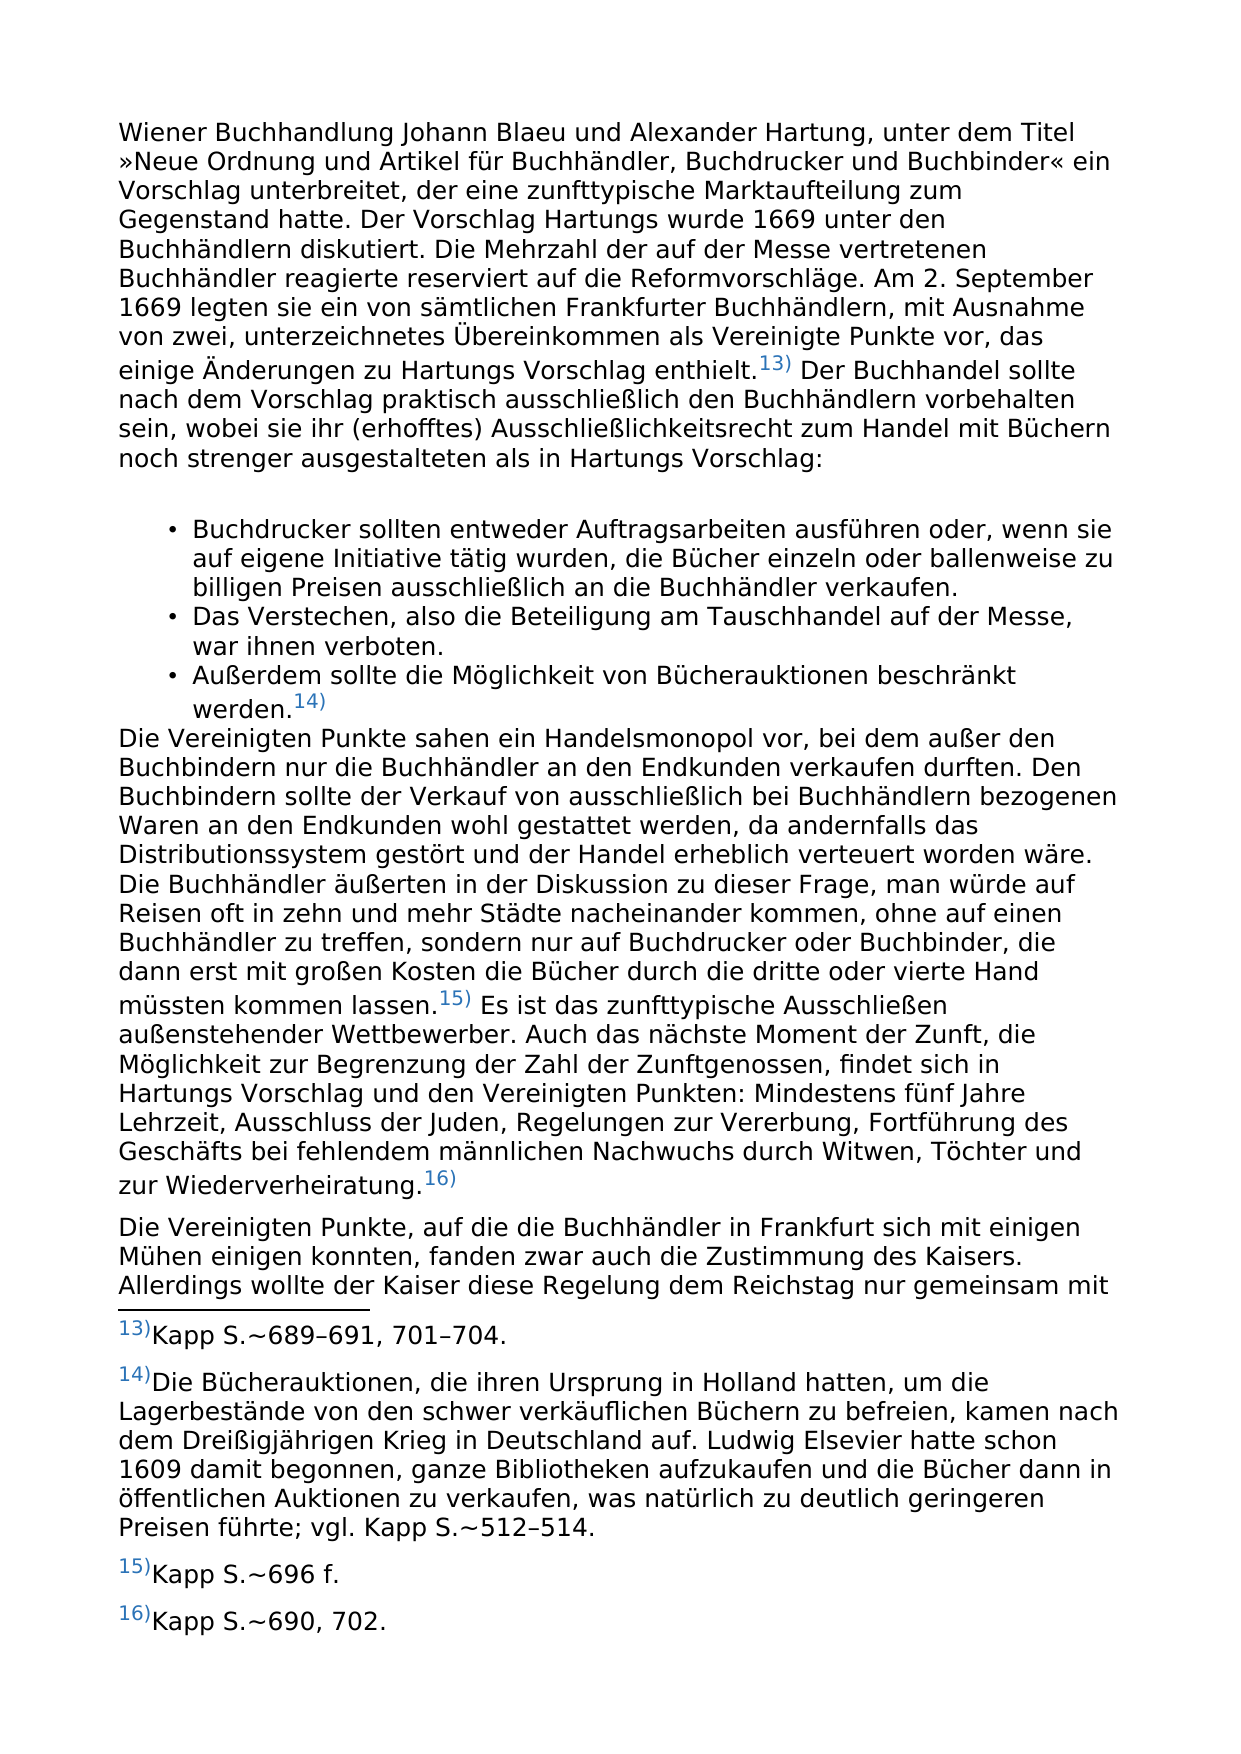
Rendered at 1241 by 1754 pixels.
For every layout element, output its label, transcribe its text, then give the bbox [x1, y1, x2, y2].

text Die Vereinigten Punkte sahen ein Handelsmonopol vor, bei dem außer den Buchbindern nur die Buchhändler an den Endkunden verkaufen durften. Den Buchbindern sollte der Verkauf von ausschließlich bei Buchhändlern bezogenen Waren an den Endkunden wohl gestattet werden, da andernfalls das Distributionssystem gestört und der Handel erheblich verteuert worden wäre. Die Buchhändler äußerten in der Diskussion zu dieser Frage, man würde auf Reisen oft in zehn und mehr Städte nacheinander kommen, ohne auf einen Buchhändler zu treffen, sondern nur auf Buchdrucker oder Buchbinder, die dann erst mit großen Kosten die Bücher durch die dritte oder vierte Hand müssten kommen lassen. Es ist das zunfttypische Ausschließen außenstehender Wettbewerber. Auch das nächste Moment der Zunft, die Möglichkeit zur Begrenzung der Zahl der Zunftgenossen, findet sich in Hartungs Vorschlag und den Vereinigten Punkten: Mindestens fünf Jahre Lehrzeit, Ausschluss der Juden, Regelungen zur Vererbung, Fortführung des Geschäfts bei fehlendem männlichen Nachwuchs durch Witwen, Töchter und zur Wiederverheiratung. [118, 724, 1122, 1201]
text Kapp S.~689–691, 701–704. [118, 1316, 1122, 1350]
text Die Vereinigten Punkte, auf die die Buchhändler in Frankfurt sich mit einigen Mühen einigen konnten, fanden zwar auch die Zustimmung des Kaisers. Allerdings wollte der Kaiser diese Regelung dem Reichstag nur gemeinsam mit [118, 1213, 1122, 1301]
list Die Bücherauktionen, die ihren Ursprung in Holland hatten, um die Lagerbestände von den schwer verkäuflichen Büchern zu befreien, kamen nach dem Dreißigjährigen Krieg in Deutschland auf. Ludwig Elsevier hatte schon 1609 damit begonnen, ganze Bibliotheken aufzukaufen und die Bücher dann in öffentlichen Auktionen zu verkaufen, was natürlich zu deutlich geringeren Preisen führte; vgl. Kapp S.~512–514. [118, 1363, 1122, 1543]
text Kapp S.~690, 702. [118, 1602, 1122, 1636]
list Buchdrucker sollten entweder Auftragsarbeiten ausführen oder, wenn sie auf eigene Initiative tätig wurden, die Bücher einzeln oder ballenweise zu billigen Preisen ausschließlich an die Buchhändler verkaufen. [177, 515, 1122, 602]
text Wiener Buchhandlung Johann Blaeu und Alexander Hartung, unter dem Titel »Neue Ordnung und Artikel für Buchhändler, Buchdrucker und Buchbinder« ein Vorschlag unterbreitet, der eine zunfttypische Marktaufteilung zum Gegenstand hatte. Der Vorschlag Hartungs wurde 1669 unter den Buchhändlern diskutiert. Die Mehrzahl der auf der Messe vertretenen Buchhändler reagierte reserviert auf die Reformvorschläge. Am 2. September 1669 legten sie ein von sämtlichen Frankfurter Buchhändlern, mit Ausnahme von zwei, unterzeichnetes Übereinkommen als Vereinigte Punkte vor, das einige Änderungen zu Hartungs Vorschlag enthielt. Der Buchhandel sollte nach dem Vorschlag praktisch ausschließlich den Buchhändlern vorbehalten sein, wobei sie ihr (erhofftes) Ausschließlichkeitsrecht zum Handel mit Büchern noch strenger ausgestalteten als in Hartungs Vorschlag: [118, 118, 1122, 473]
list Das Verstechen, also die Beteiligung am Tauschhandel auf der Messe, war ihnen verboten. [177, 602, 1122, 661]
text Kapp S.~696 f. [118, 1555, 1122, 1589]
list Außerdem sollte die Möglichkeit von Bücherauktionen beschränkt werden. [177, 661, 1122, 724]
